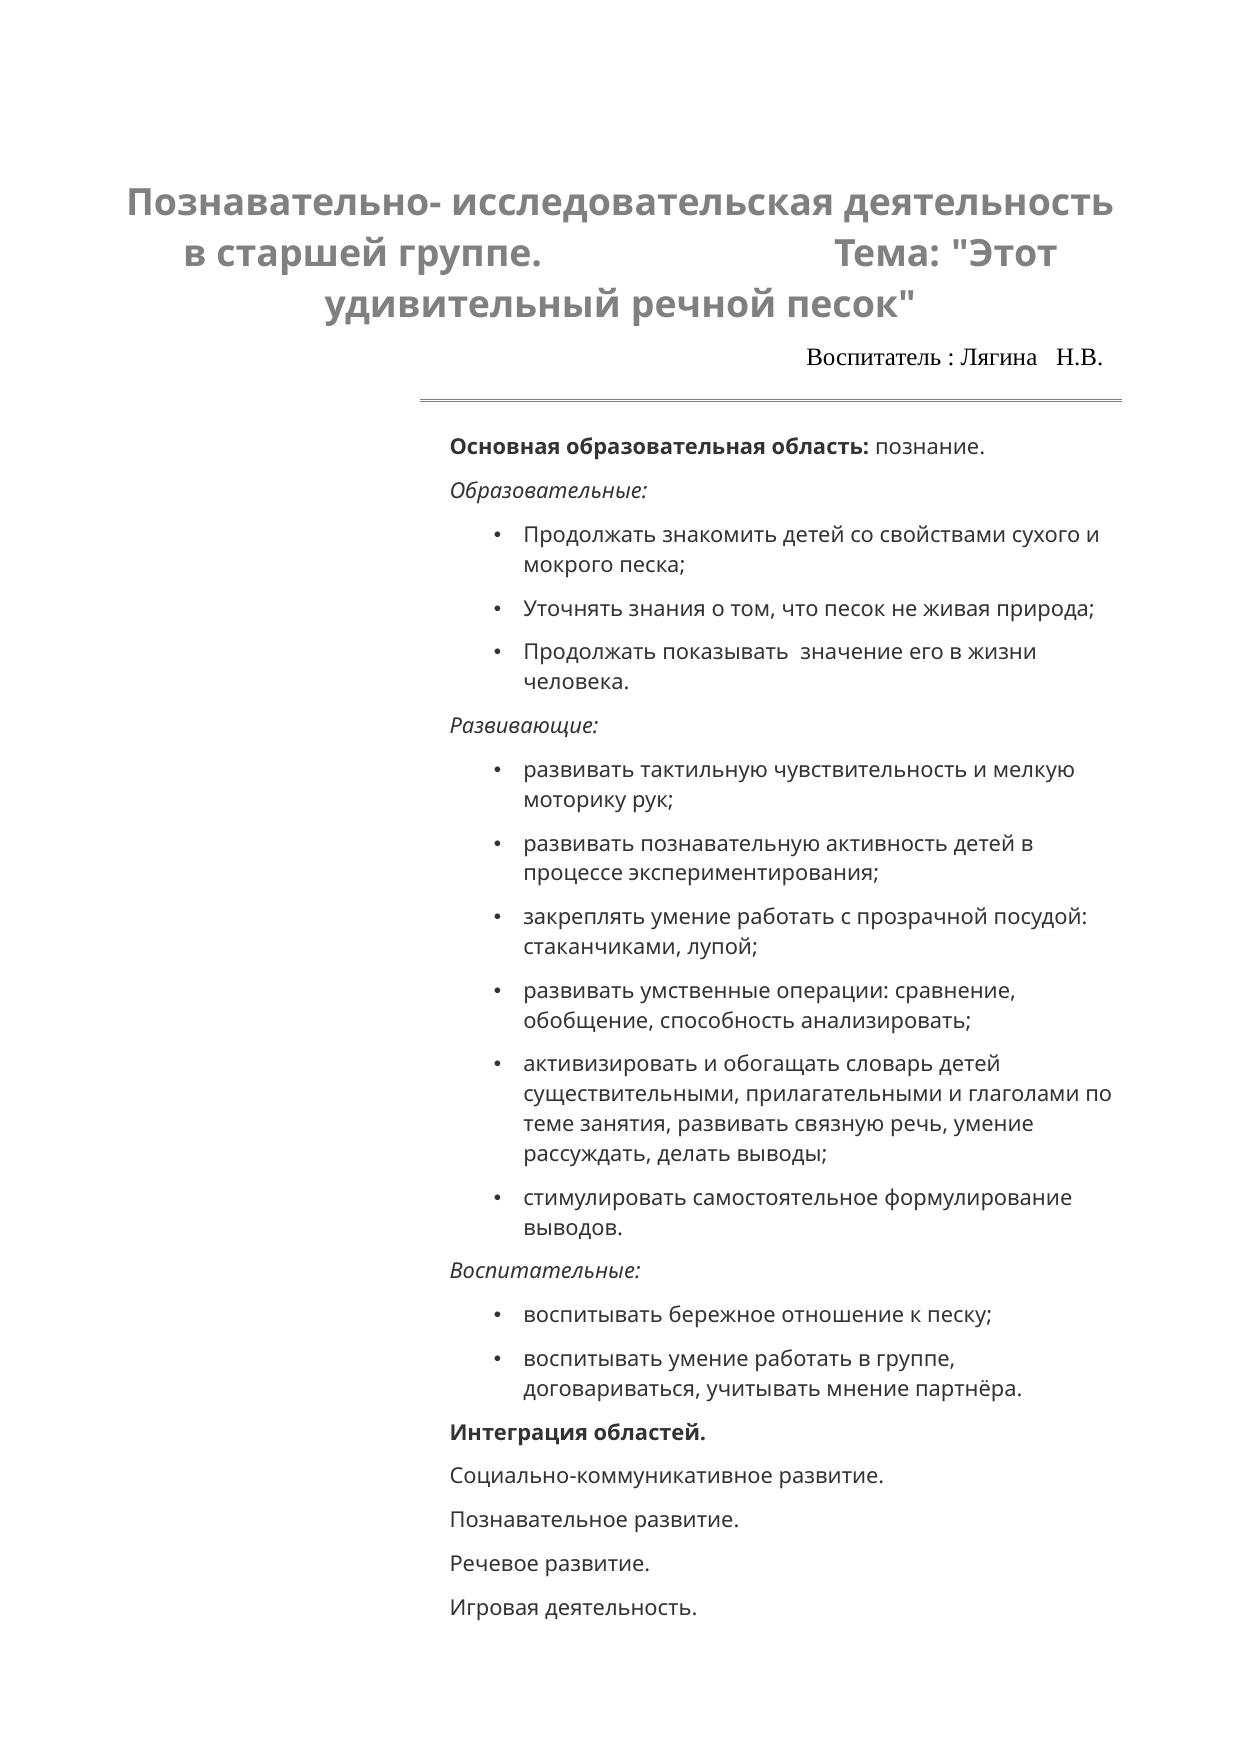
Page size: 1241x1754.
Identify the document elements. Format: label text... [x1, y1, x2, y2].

list Познавательное развитие. [420, 1504, 1122, 1534]
list Основная образовательная область: познание. [420, 431, 1122, 461]
list Продолжать знакомить детей со свойствами сухого и мокрого песка; [493, 519, 1122, 578]
list Интеграция областей. [420, 1417, 1122, 1446]
list Воспитатель : Лягина Н.В. [459, 342, 1122, 371]
list активизировать и обогащать словарь детей существительными, прилагательными и глаголами по теме занятия, развивать связную речь, умение рассуждать, делать выводы; [493, 1048, 1122, 1168]
list Продолжать показывать значение его в жизни человека. [493, 636, 1122, 696]
list воспитывать бережное отношение к песку; [493, 1299, 1122, 1329]
list развивать умственные операции: сравнение, обобщение, способность анализировать; [493, 975, 1122, 1034]
list закреплять умение работать с прозрачной посудой: стаканчиками, лупой; [493, 901, 1122, 961]
list Речевое развитие. [420, 1548, 1122, 1578]
subtitle Познавательно- исследовательская деятельность в старшей группе. Тема: "Этот удивительный речной песок" [118, 175, 1122, 328]
list Воспитательные: [420, 1255, 1122, 1285]
list развивать познавательную активность детей в процессе экспериментирования; [493, 827, 1122, 887]
list стимулировать самостоятельное формулирование выводов. [493, 1182, 1122, 1241]
list Образовательные: [420, 475, 1122, 505]
list Социально-коммуникативное развитие. [420, 1461, 1122, 1490]
list Развивающие: [420, 710, 1122, 740]
list воспитывать умение работать в группе, договариваться, учитывать мнение партнёра. [493, 1343, 1122, 1403]
list Уточнять знания о том, что песок не живая природа; [493, 592, 1122, 622]
list развивать тактильную чувствительность и мелкую моторику рук; [493, 754, 1122, 813]
list Игровая деятельность. [420, 1592, 1122, 1622]
